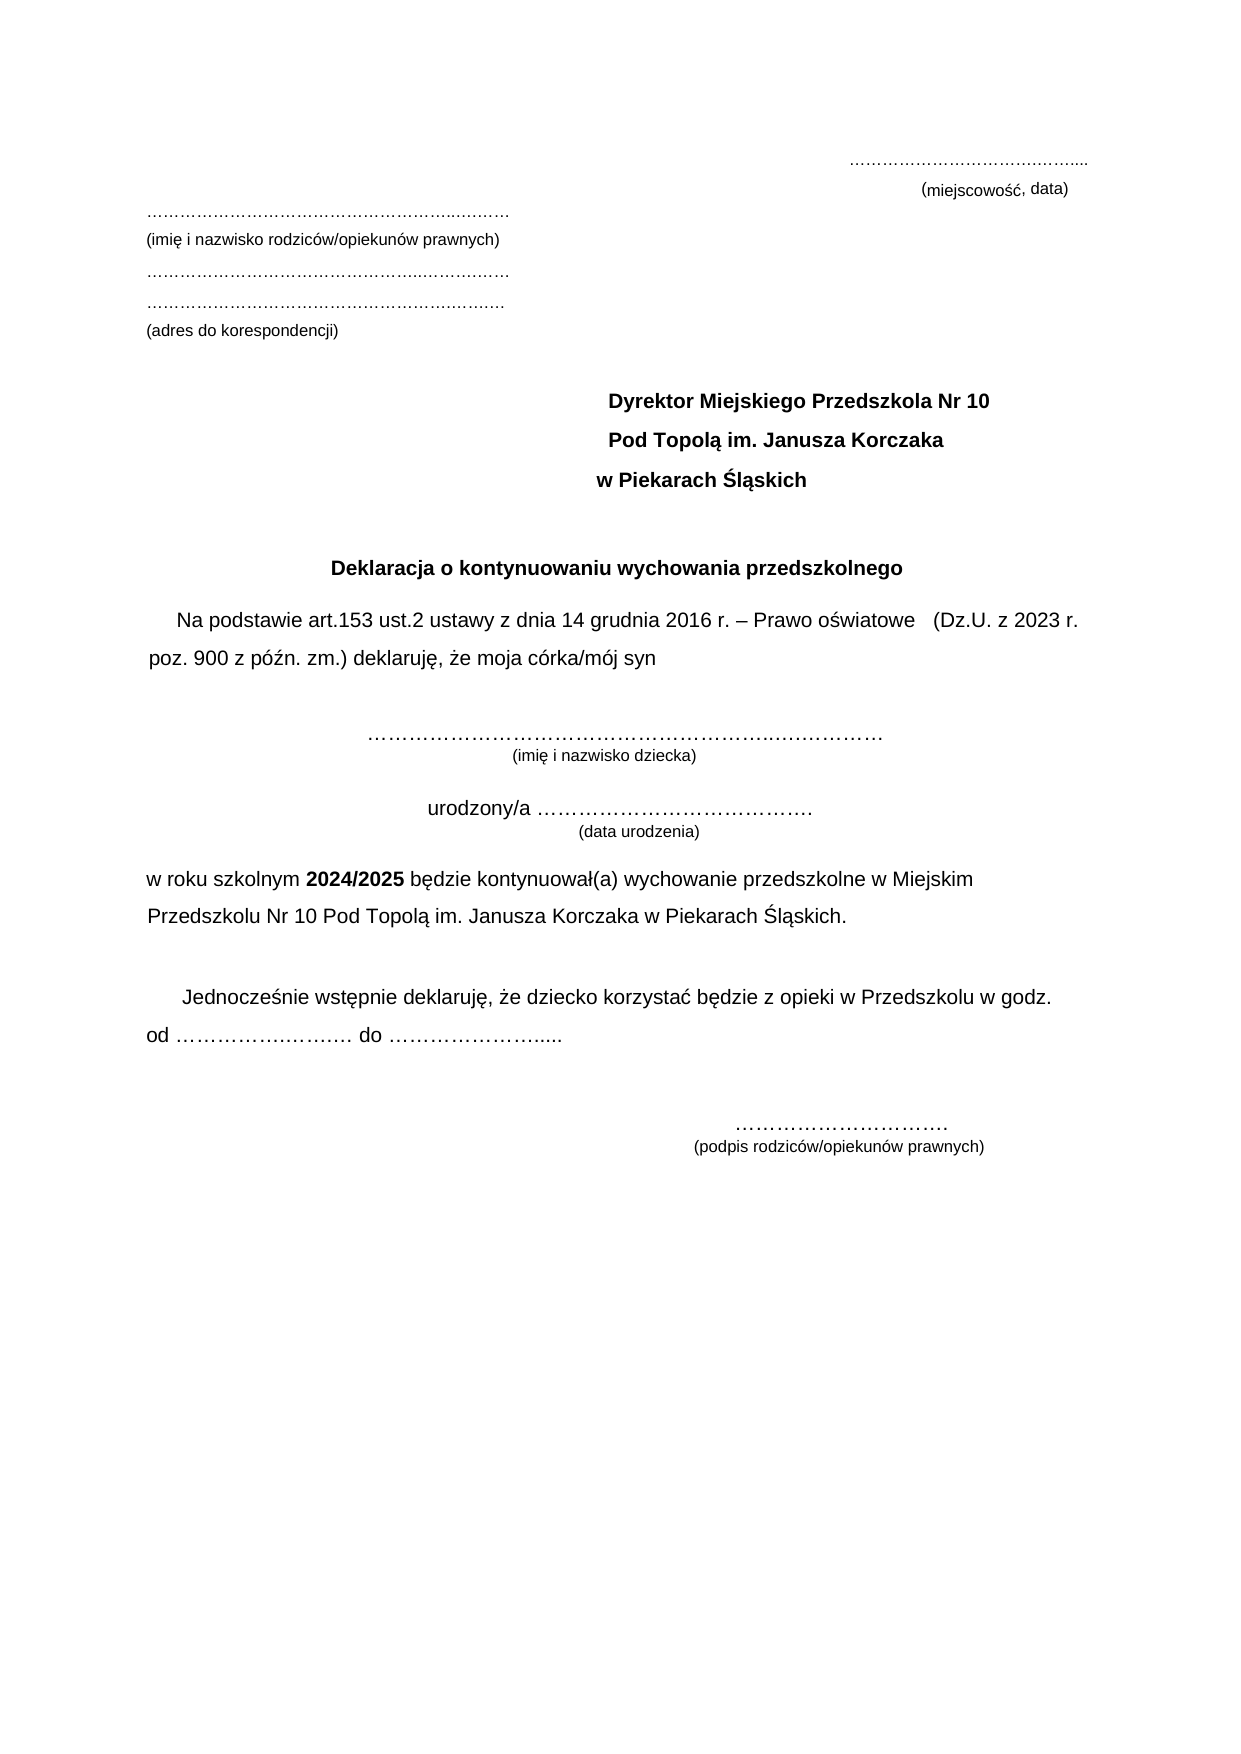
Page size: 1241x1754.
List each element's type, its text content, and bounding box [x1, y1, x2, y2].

text (miejscowość, data) [147, 170, 1093, 200]
text urodzony/a …………………………………. [147, 796, 1093, 820]
text w Piekarach Śląskich [533, 467, 992, 491]
text Jednocześnie wstępnie deklaruję, że dziecko korzystać będzie z opieki w Przedszkolu w godz. [147, 985, 1094, 1009]
text (podpis rodziców/opiekunów prawnych) [590, 1137, 1093, 1156]
text ………………………………………………..….…… [146, 201, 1093, 221]
text Na podstawie art.153 ust.2 ustawy z dnia 14 grudnia 2016 r. – Prawo oświatowe (Dz.U. z 2023 r. poz. 900 z późn. zm.) deklaruję, że moja córka/mój syn [147, 606, 1094, 669]
text ……………………………………………….…….… [146, 293, 1093, 312]
text …………………………………………..……….…… [146, 261, 1093, 281]
text Deklaracja o kontynuowaniu wychowania przedszkolnego [147, 556, 1092, 580]
text …………………………….…….... [147, 150, 1093, 169]
text (data urodzenia) [147, 822, 1093, 841]
text …………………………………………………..….………… [147, 721, 1093, 745]
text (imię i nazwisko dziecka) [443, 746, 1093, 765]
text (adres do korespondencji) [146, 321, 1093, 340]
text …………………………. [734, 1111, 1093, 1135]
text w roku szkolnym 2024/2025 będzie kontynuował(a) wychowanie przedszkolne w Miejskim Przedszkolu Nr 10 Pod Topolą im. Janusza Korczaka w Piekarach Śląskich. [146, 867, 1093, 928]
text (imię i nazwisko rodziców/opiekunów prawnych) [146, 230, 1093, 249]
text Dyrektor Miejskiego Przedszkola Nr 10 Pod Topolą im. Janusza Korczaka [533, 388, 992, 452]
text od …………….…….… do …………………..... [146, 1022, 1093, 1046]
